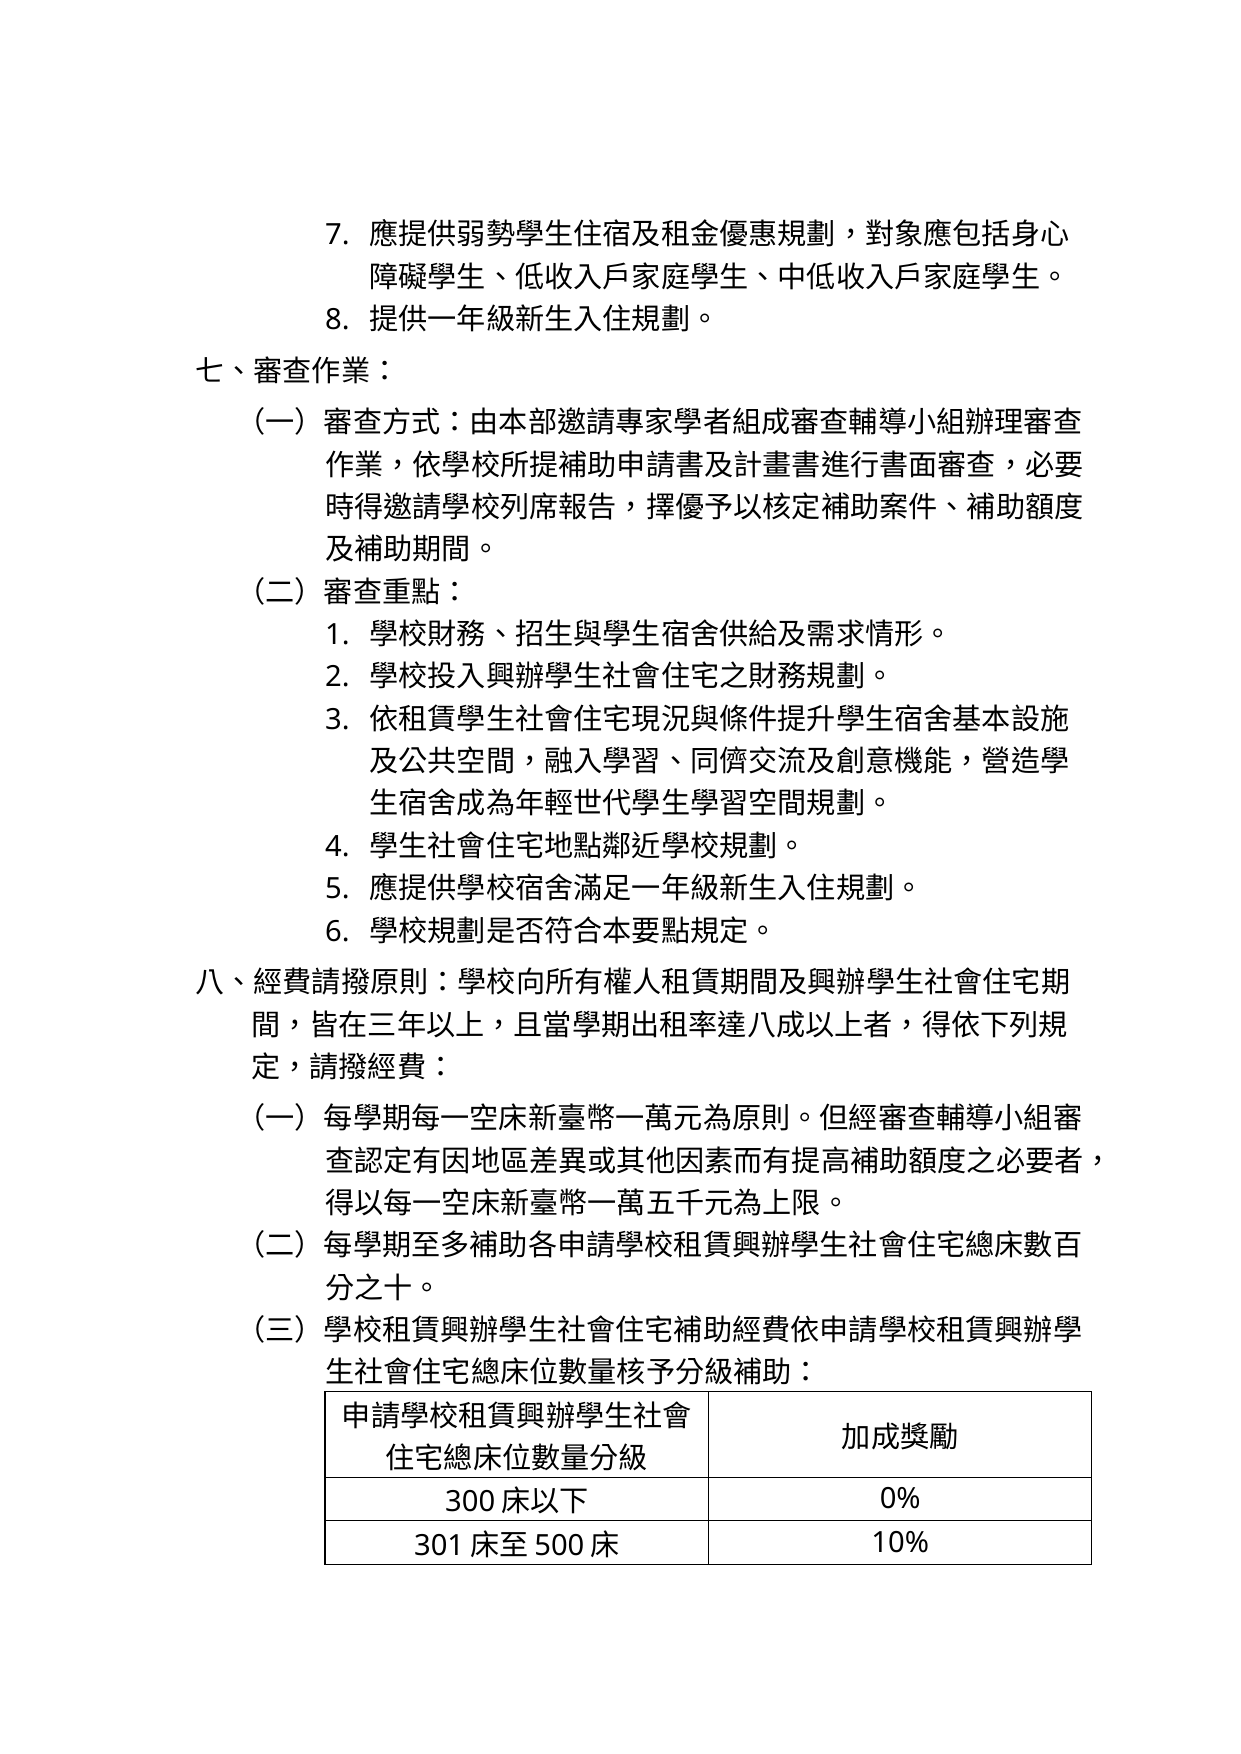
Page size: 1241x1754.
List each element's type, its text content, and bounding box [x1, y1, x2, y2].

list 依租賃學生社會住宅現況與條件提升學生宿舍基本設施及公共空間，融入學習、同儕交流及創意機能，營造學生宿舍成為年輕世代學生學習空間規劃。 [325, 695, 1092, 822]
table_cell 301床至500床 [326, 1521, 708, 1564]
table_cell 10% [709, 1521, 1091, 1564]
list 學校投入興辦學生社會住宅之財務規劃。 [325, 653, 1092, 695]
table_header 申請學校租賃興辦學生社會住宅總床位數量分級 [326, 1392, 708, 1477]
list 學生社會住宅地點鄰近學校規劃。 [325, 822, 1092, 865]
text （一）審查方式：由本部邀請專家學者組成審查輔導小組辦理審查作業，依學校所提補助申請書及計畫書進行書面審查，必要時得邀請學校列席報告，擇優予以核定補助案件、補助額度及補助期間。 [236, 399, 1092, 568]
table_header 加成獎勵 [709, 1392, 1091, 1477]
list 學校規劃是否符合本要點規定。 [325, 907, 1092, 949]
text （二）每學期至多補助各申請學校租賃興辦學生社會住宅總床數百分之十。 [236, 1222, 1092, 1307]
text 八、經費請撥原則：學校向所有權人租賃期間及興辦學生社會住宅期間，皆在三年以上，且當學期出租率達八成以上者，得依下列規定，請撥經費： [195, 959, 1092, 1086]
table_cell 0% [709, 1478, 1091, 1520]
list 應提供學校宿舍滿足一年級新生入住規劃。 [325, 865, 1092, 907]
list 學校財務、招生與學生宿舍供給及需求情形。 [325, 611, 1092, 653]
text 七、審查作業： [195, 347, 1092, 390]
text （一）每學期每一空床新臺幣一萬元為原則。但經審查輔導小組審查認定有因地區差異或其他因素而有提高補助額度之必要者，得以每一空床新臺幣一萬五千元為上限。 [236, 1095, 1092, 1222]
list 提供一年級新生入住規劃。 [325, 296, 1092, 338]
list 應提供弱勢學生住宿及租金優惠規劃，對象應包括身心障礙學生、低收入戶家庭學生、中低收入戶家庭學生。 [325, 211, 1092, 296]
text （二）審查重點： [236, 568, 1092, 611]
text （三）學校租賃興辦學生社會住宅補助經費依申請學校租賃興辦學生社會住宅總床位數量核予分級補助： [236, 1307, 1092, 1391]
table_cell 300床以下 [326, 1478, 708, 1520]
